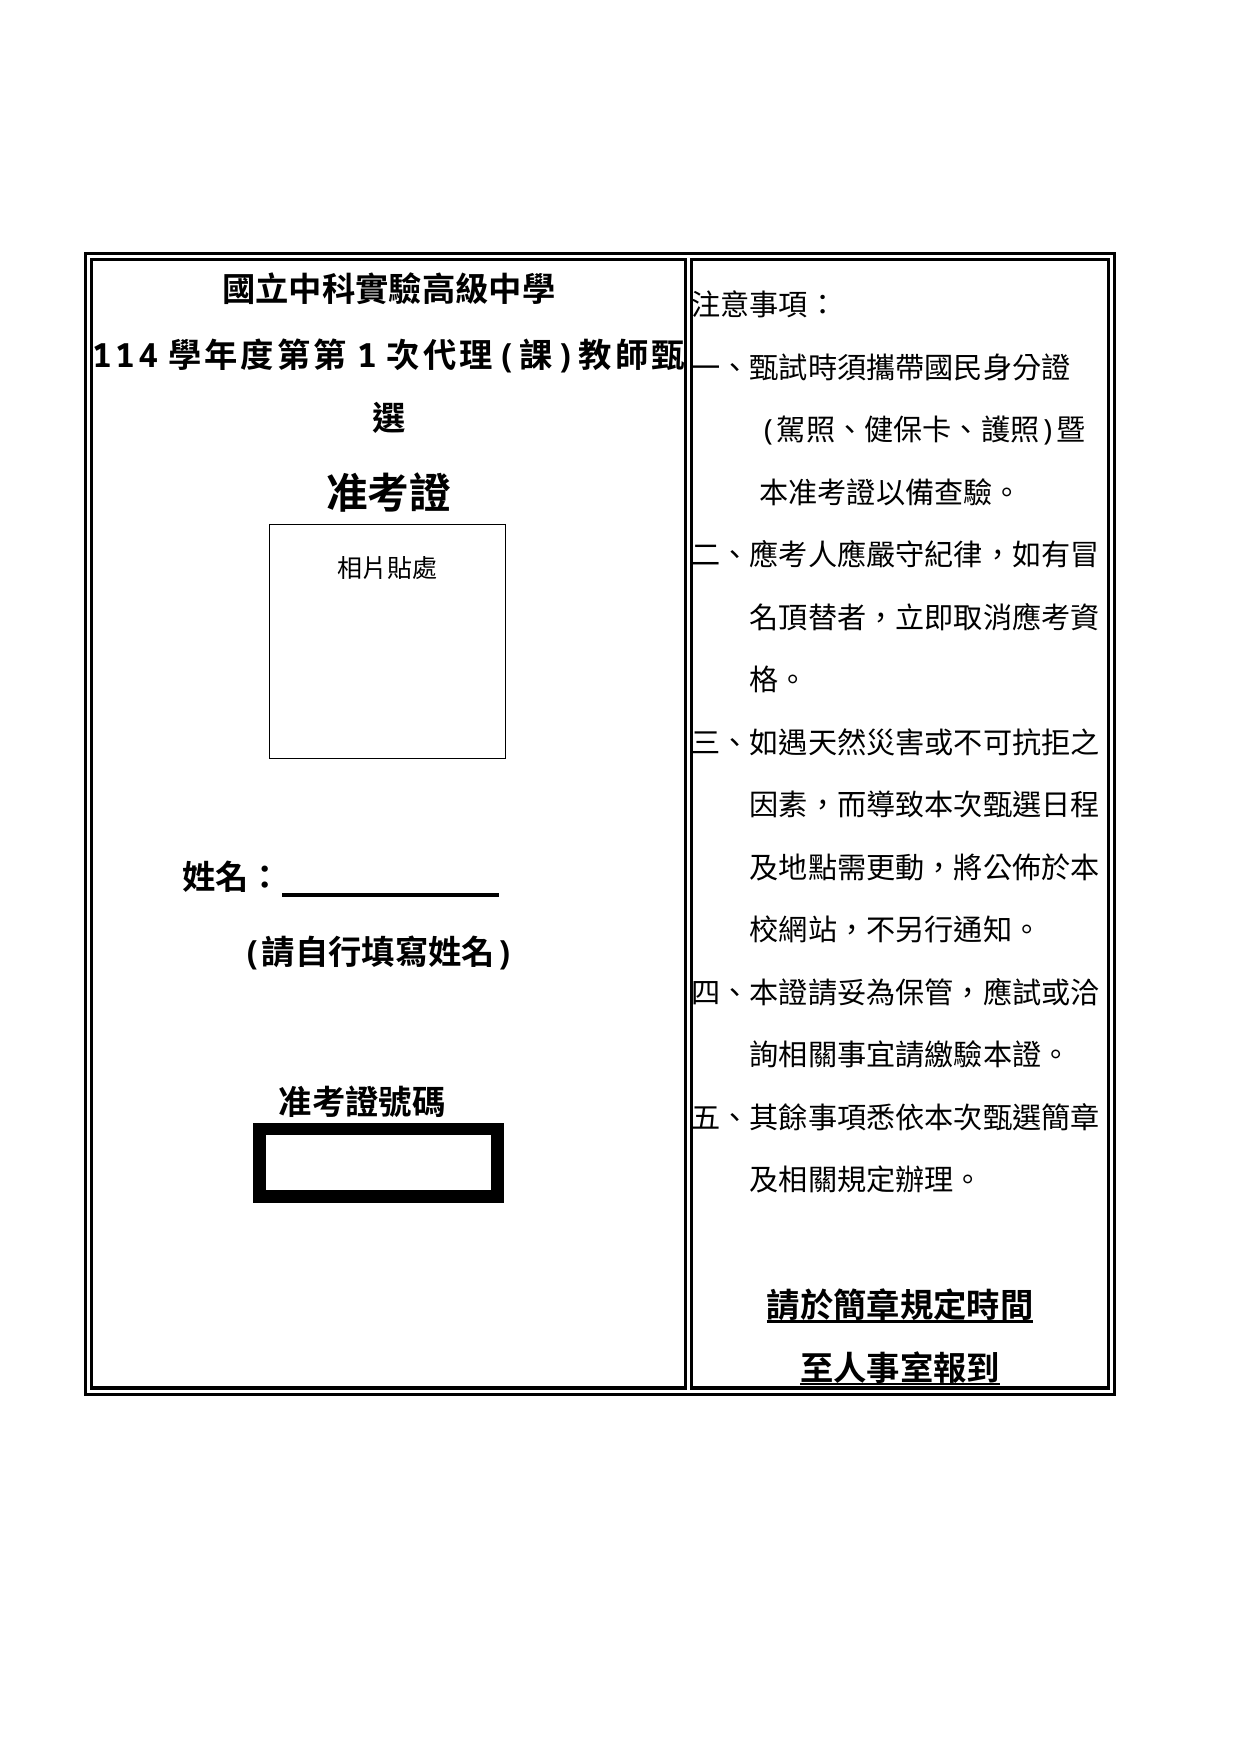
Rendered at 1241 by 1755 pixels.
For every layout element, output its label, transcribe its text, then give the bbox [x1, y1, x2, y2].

table_header 注意事項： 一、甄試時須攜帶國民身分證(駕照、健保卡、護照)暨本准考證以備查驗。 二、應考人應嚴守紀律，如有冒名頂替者，立即取消應考資格。 三、如遇天然災害或不可抗拒之因素，而導致本次甄選日程及地點需更動，將公佈於本校網站，不另行通知。 四、本證請妥為保管，應試或洽詢相關事宜請繳驗本證。 五、其餘事項悉依本次甄選簡章及相關規定辦理。 請於簡章規定時間 至人事室報到 [688, 255, 1111, 1386]
table_header 相片貼處 [270, 525, 505, 758]
table_header 國立中科實驗高級中學 114學年度第第1次代理(課)教師甄選 准考證 姓名： (請自行填寫姓名) 准考證號碼 [89, 255, 688, 1386]
